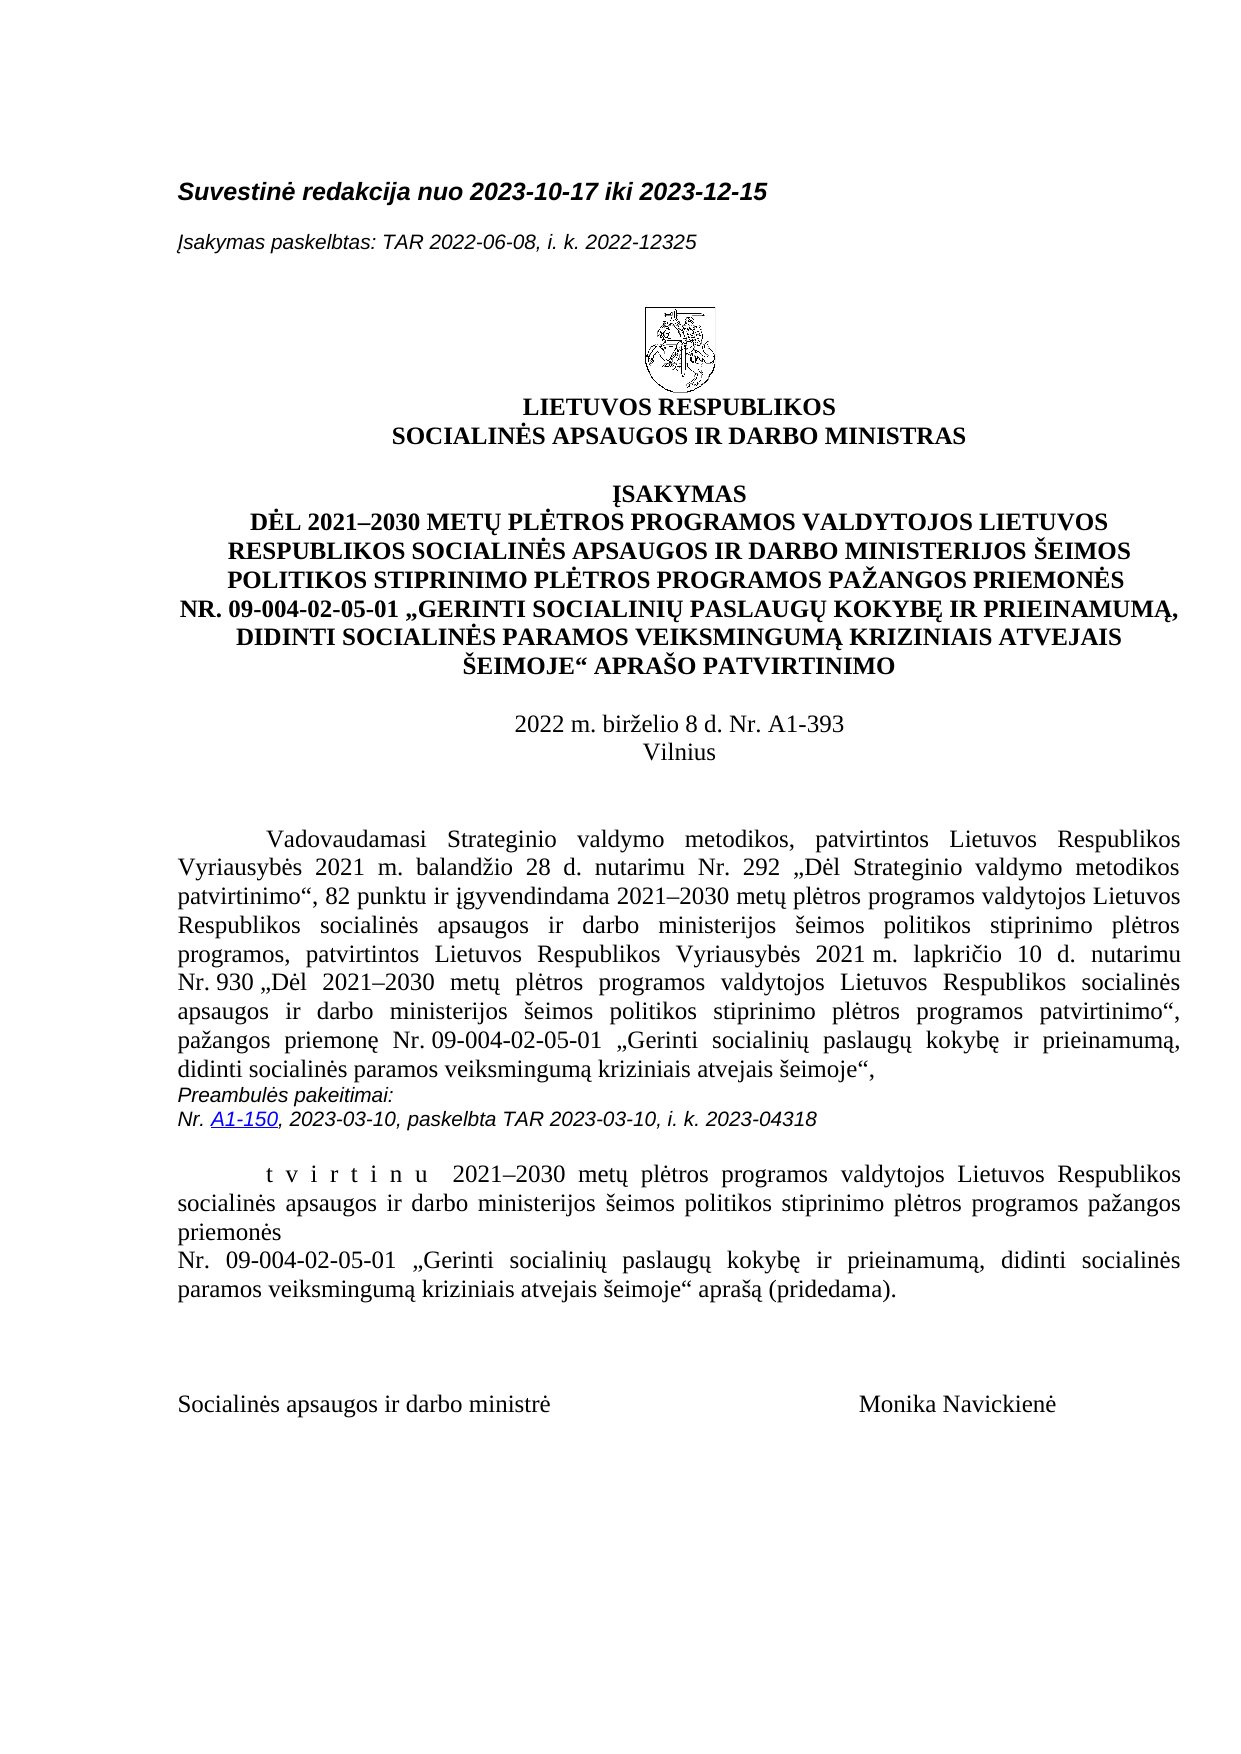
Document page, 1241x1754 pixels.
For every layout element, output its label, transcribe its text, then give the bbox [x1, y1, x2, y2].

text SOCIALINĖS APSAUGOS IR DARBO MINISTRAS [177, 421, 1181, 450]
text LIETUVOS RESPUBLIKOS [177, 392, 1181, 421]
text Vilnius [177, 737, 1181, 766]
text DĖL 2021–2030 METŲ PLĖTROS PROGRAMOS VALDYTOJOS LIETUVOS RESPUBLIKOS SOCIALINĖS APSAUGOS IR DARBO MINISTERIJOS Šeimos politikos stiprinimo Plėtros PROGRAMOS PAŽANGOS PRIEMONĖS NR. 09-004-02-05-01 „GERINTI SOCIALINIŲ PASLAUGŲ KOKYBĘ IR PRIEINAMUMĄ, DIDINTI SOCIALINĖS PARAMOS VEIKSMINGUMĄ KRIZINIAIS ATVEJAIS ŠEIMOJE“ aprašo PATVIRTINIMO [177, 507, 1181, 680]
text ĮSAKYMAS [177, 479, 1181, 507]
text Socialinės apsaugos ir darbo ministrė Monika Navickienė [177, 1389, 1181, 1418]
text Suvestinė redakcija nuo 2023-10-17 iki 2023-12-15 [177, 177, 1181, 206]
text t v i r t i n u 2021–2030 metų plėtros programos valdytojos Lietuvos Respublikos socialinės apsaugos ir darbo ministerijos šeimos politikos stiprinimo plėtros programos pažangos priemonės Nr. 09-004-02-05-01 „Gerinti socialinių paslaugų kokybę ir prieinamumą, didinti socialinės paramos veiksmingumą kriziniais atvejais šeimoje“ aprašą (pridedama). [177, 1159, 1181, 1303]
text Preambulės pakeitimai: [177, 1082, 1181, 1106]
text 2022 m. birželio 8 d. Nr. A1-393 [177, 709, 1181, 737]
text Įsakymas paskelbtas: TAR 2022-06-08, i. k. 2022-12325 [177, 230, 1181, 254]
text Vadovaudamasi Strateginio valdymo metodikos, patvirtintos Lietuvos Respublikos Vyriausybės 2021 m. balandžio 28 d. nutarimu Nr. 292 „Dėl Strateginio valdymo metodikos patvirtinimo“, 82 punktu ir įgyvendindama 2021–2030 metų plėtros programos valdytojos Lietuvos Respublikos socialinės apsaugos ir darbo ministerijos šeimos politikos stiprinimo plėtros programos, patvirtintos Lietuvos Respublikos Vyriausybės 2021 m. lapkričio 10 d. nutarimu Nr. 930 „Dėl 2021–2030 metų plėtros programos valdytojos Lietuvos Respublikos socialinės apsaugos ir darbo ministerijos šeimos politikos stiprinimo plėtros programos patvirtinimo“, pažangos priemonę Nr. 09‑004-02-05-01 „Gerinti socialinių paslaugų kokybę ir prieinamumą, didinti socialinės paramos veiksmingumą kriziniais atvejais šeimoje“, [177, 824, 1181, 1082]
text Nr. A1-150, 2023-03-10, paskelbta TAR 2023-03-10, i. k. 2023-04318 [177, 1106, 1181, 1130]
